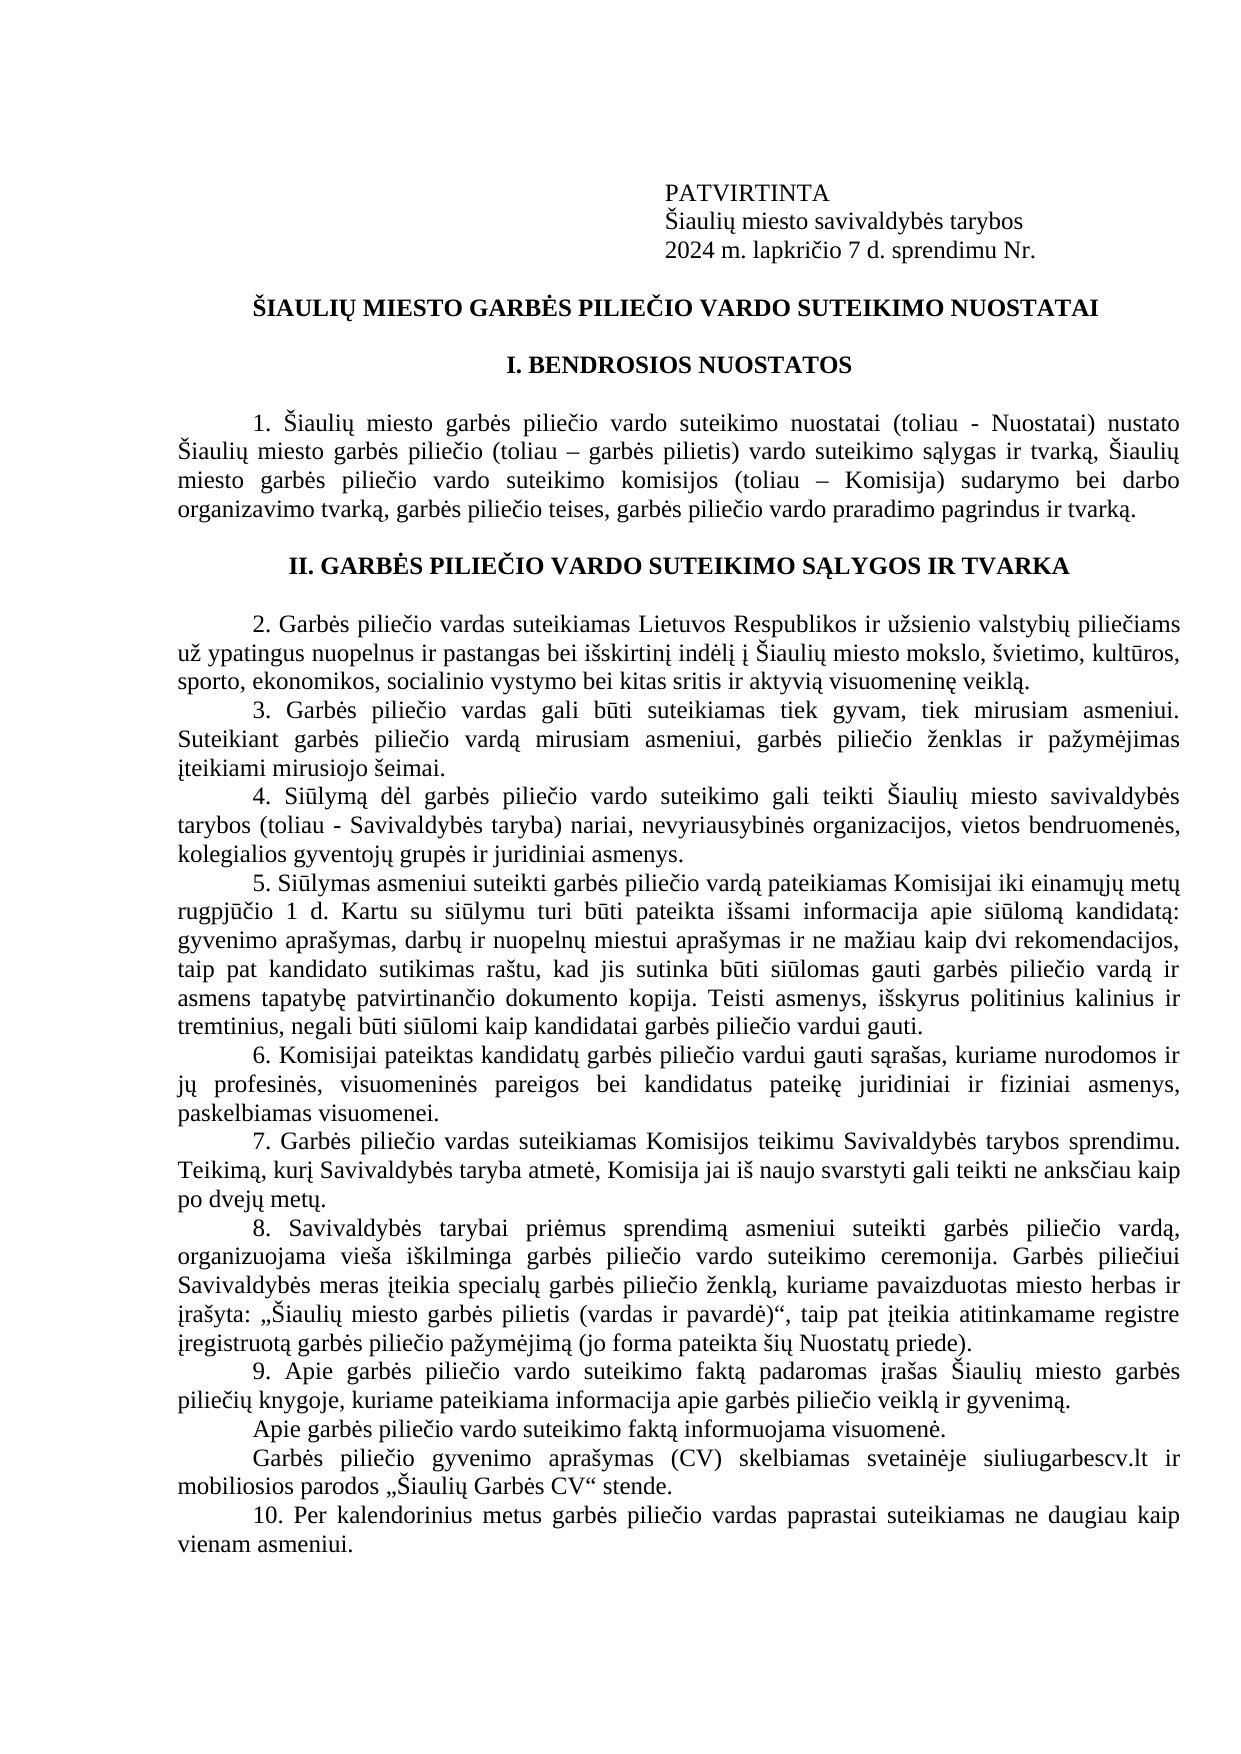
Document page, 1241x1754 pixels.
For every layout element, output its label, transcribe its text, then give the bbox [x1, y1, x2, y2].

text 2024 m. lapkričio 7 d. sprendimu Nr. [664, 235, 1181, 264]
text 6. Komisijai pateiktas kandidatų garbės piliečio vardui gauti sąrašas, kuriame nurodomos ir jų profesinės, visuomeninės pareigos bei kandidatus pateikę juridiniai ir fiziniai asmenys, paskelbiamas visuomenei. [177, 1040, 1181, 1126]
text PATVIRTINTA [664, 178, 1181, 206]
text 9. Apie garbės piliečio vardo suteikimo faktą padaromas įrašas Šiaulių miesto garbės piliečių knygoje, kuriame pateikiama informacija apie garbės piliečio veiklą ir gyvenimą. [177, 1356, 1181, 1414]
text 4. Siūlymą dėl garbės piliečio vardo suteikimo gali teikti Šiaulių miesto savivaldybės tarybos (toliau - Savivaldybės taryba) nariai, nevyriausybinės organizacijos, vietos bendruomenės, kolegialios gyventojų grupės ir juridiniai asmenys. [177, 781, 1181, 868]
text 5. Siūlymas asmeniui suteikti garbės piliečio vardą pateikiamas Komisijai iki einamųjų metų rugpjūčio 1 d. Kartu su siūlymu turi būti pateikta išsami informacija apie siūlomą kandidatą: gyvenimo aprašymas, darbų ir nuopelnų miestui aprašymas ir ne mažiau kaip dvi rekomendacijos, taip pat kandidato sutikimas raštu, kad jis sutinka būti siūlomas gauti garbės piliečio vardą ir asmens tapatybę patvirtinančio dokumento kopija. Teisti asmenys, išskyrus politinius kalinius ir tremtinius, negali būti siūlomi kaip kandidatai garbės piliečio vardui gauti. [177, 868, 1181, 1040]
text 2. Garbės piliečio vardas suteikiamas Lietuvos Respublikos ir užsienio valstybių piliečiams už ypatingus nuopelnus ir pastangas bei išskirtinį indėlį į Šiaulių miesto mokslo, švietimo, kultūros, sporto, ekonomikos, socialinio vystymo bei kitas sritis ir aktyvią visuomeninę veiklą. [177, 609, 1181, 695]
text 3. Garbės piliečio vardas gali būti suteikiamas tiek gyvam, tiek mirusiam asmeniui. Suteikiant garbės piliečio vardą mirusiam asmeniui, garbės piliečio ženklas ir pažymėjimas įteikiami mirusiojo šeimai. [177, 695, 1181, 781]
text I. BENDROSIOS NUOSTATOS [177, 350, 1181, 379]
text 1. Šiaulių miesto garbės piliečio vardo suteikimo nuostatai (toliau - Nuostatai) nustato Šiaulių miesto garbės piliečio (toliau – garbės pilietis) vardo suteikimo sąlygas ir tvarką, Šiaulių miesto garbės piliečio vardo suteikimo komisijos (toliau – Komisija) sudarymo bei darbo organizavimo tvarką, garbės piliečio teises, garbės piliečio vardo praradimo pagrindus ir tvarką. [177, 408, 1181, 523]
text II. GARBĖS PILIEČIO VARDO SUTEIKIMO SĄLYGOS IR TVARKA [177, 551, 1181, 580]
text 8. Savivaldybės tarybai priėmus sprendimą asmeniui suteikti garbės piliečio vardą, organizuojama vieša iškilminga garbės piliečio vardo suteikimo ceremonija. Garbės piliečiui Savivaldybės meras įteikia specialų garbės piliečio ženklą, kuriame pavaizduotas miesto herbas ir įrašyta: „Šiaulių miesto garbės pilietis (vardas ir pavardė)“, taip pat įteikia atitinkamame registre įregistruotą garbės piliečio pažymėjimą (jo forma pateikta šių Nuostatų priede). [177, 1213, 1181, 1356]
text Šiaulių miesto savivaldybės tarybos [664, 206, 1181, 235]
text 7. Garbės piliečio vardas suteikiamas Komisijos teikimu Savivaldybės tarybos sprendimu. Teikimą, kurį Savivaldybės taryba atmetė, Komisija jai iš naujo svarstyti gali teikti ne anksčiau kaip po dvejų metų. [177, 1126, 1181, 1213]
text Garbės piliečio gyvenimo aprašymas (CV) skelbiamas svetainėje siuliugarbescv.lt ir mobiliosios parodos „Šiaulių Garbės CV“ stende. [177, 1443, 1181, 1500]
text Apie garbės piliečio vardo suteikimo faktą informuojama visuomenė. [177, 1414, 1181, 1443]
text 10. Per kalendorinius metus garbės piliečio vardas paprastai suteikiamas ne daugiau kaip vienam asmeniui. [177, 1500, 1181, 1558]
text ŠIAULIŲ MIESTO GARBĖS PILIEČIO VARDO SUTEIKIMO NUOSTATAI [177, 293, 1181, 321]
